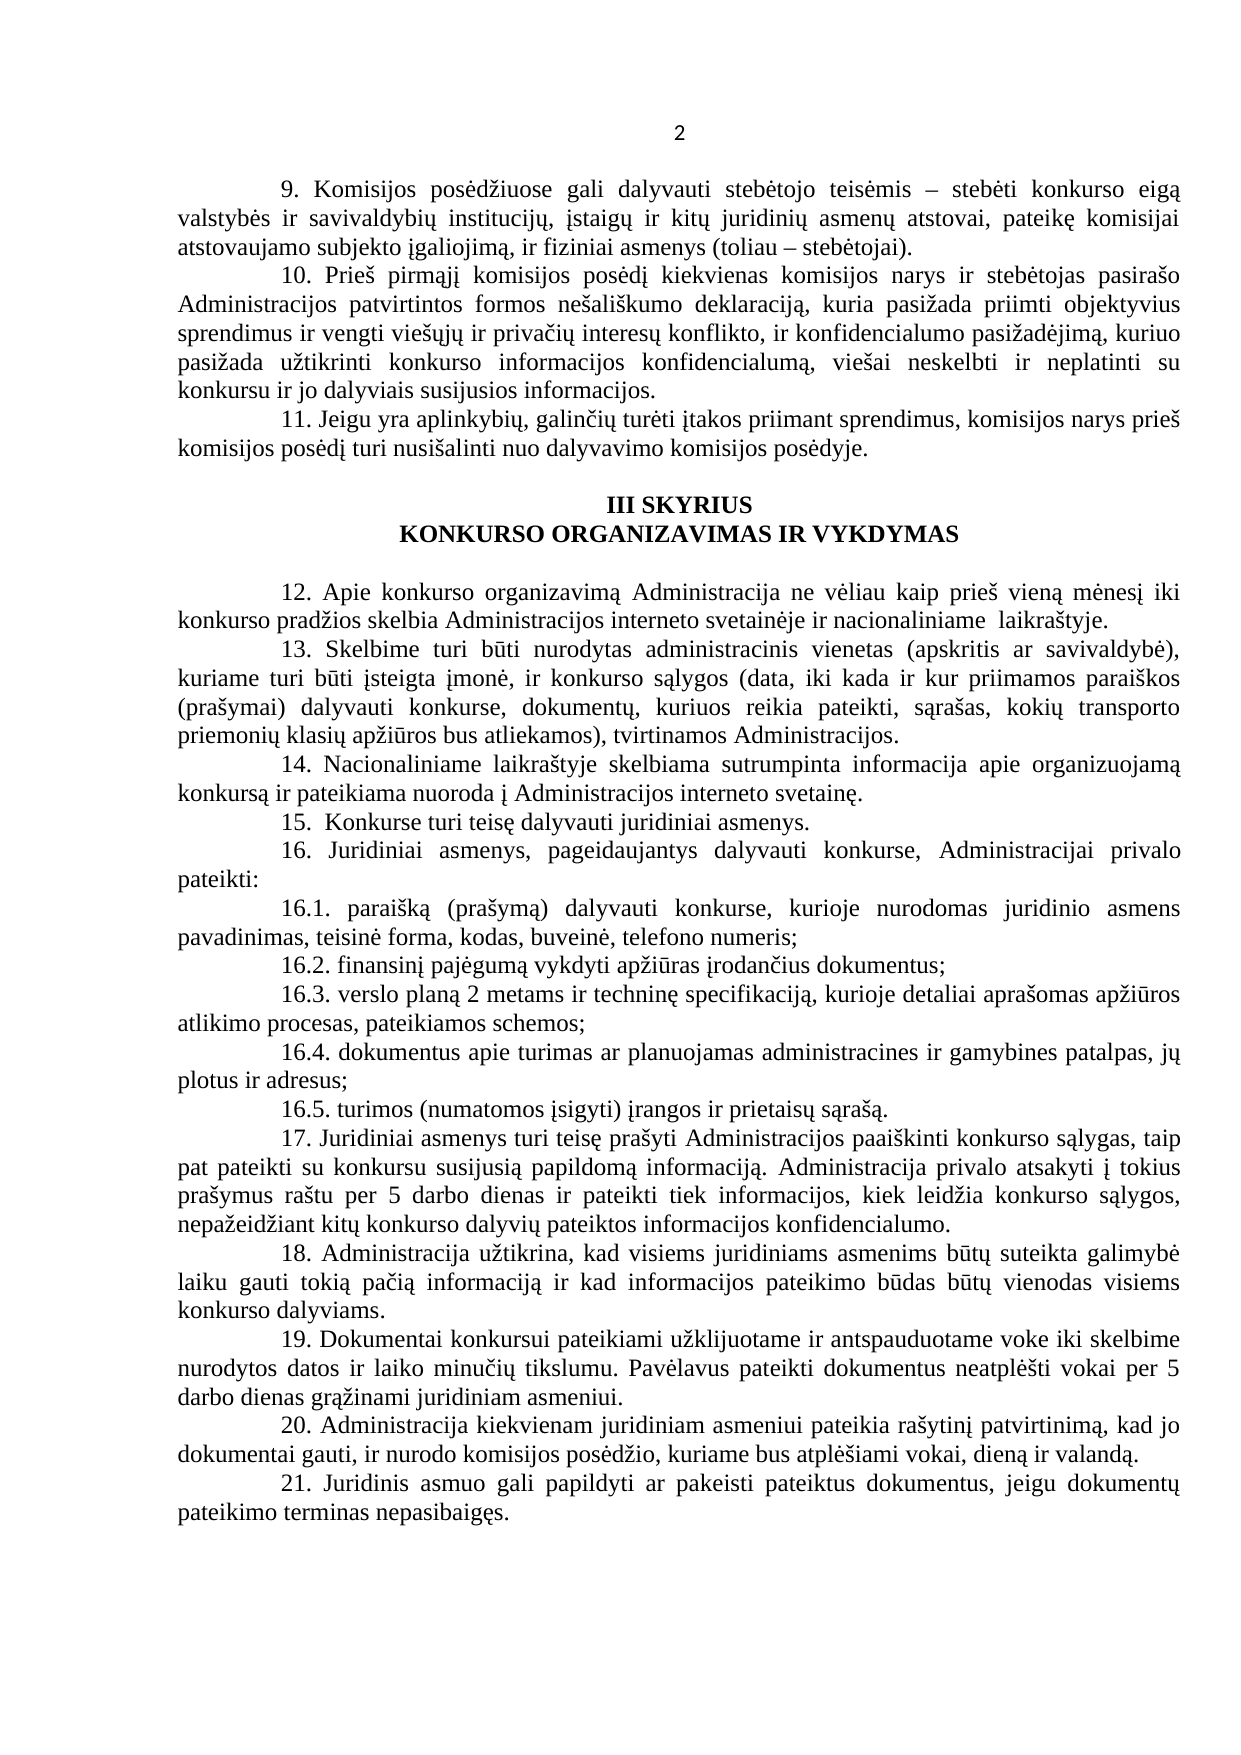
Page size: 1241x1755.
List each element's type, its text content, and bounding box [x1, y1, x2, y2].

text 12. Apie konkurso organizavimą Administracija ne vėliau kaip prieš vieną mėnesį iki konkurso pradžios skelbia Administracijos interneto svetainėje ir nacionaliniame laikraštyje. [177, 577, 1181, 634]
text KONKURSO ORGANIZAVIMAS IR VYKDYMAS [177, 519, 1181, 548]
text III SKYRIUS [177, 490, 1181, 519]
text 19. Dokumentai konkursui pateikiami užklijuotame ir antspauduotame voke iki skelbime nurodytos datos ir laiko minučių tikslumu. Pavėlavus pateikti dokumentus neatplėšti vokai per 5 darbo dienas grąžinami juridiniam asmeniui. [177, 1324, 1181, 1410]
text 16. Juridiniai asmenys, pageidaujantys dalyvauti konkurse, Administracijai privalo pateikti: [177, 835, 1181, 893]
text 16.3. verslo planą 2 metams ir techninę specifikaciją, kurioje detaliai aprašomas apžiūros atlikimo procesas, pateikiamos schemos; [177, 979, 1181, 1037]
text 16.1. paraišką (prašymą) dalyvauti konkurse, kurioje nurodomas juridinio asmens pavadinimas, teisinė forma, kodas, buveinė, telefono numeris; [177, 893, 1181, 950]
text 16.2. finansinį pajėgumą vykdyti apžiūras įrodančius dokumentus; [177, 950, 1181, 979]
text 10. Prieš pirmąjį komisijos posėdį kiekvienas komisijos narys ir stebėtojas pasirašo Administracijos patvirtintos formos nešališkumo deklaraciją, kuria pasižada priimti objektyvius sprendimus ir vengti viešųjų ir privačių interesų konflikto, ir konfidencialumo pasižadėjimą, kuriuo pasižada užtikrinti konkurso informacijos konfidencialumą, viešai neskelbti ir neplatinti su konkursu ir jo dalyviais susijusios informacijos. [177, 260, 1181, 404]
text 13. Skelbime turi būti nurodytas administracinis vienetas (apskritis ar savivaldybė), kuriame turi būti įsteigta įmonė, ir konkurso sąlygos (data, iki kada ir kur priimamos paraiškos (prašymai) dalyvauti konkurse, dokumentų, kuriuos reikia pateikti, sąrašas, kokių transporto priemonių klasių apžiūros bus atliekamos), tvirtinamos Administracijos. [177, 634, 1181, 749]
text 16.5. turimos (numatomos įsigyti) įrangos ir prietaisų sąrašą. [177, 1094, 1181, 1123]
text 14. Nacionaliniame laikraštyje skelbiama sutrumpinta informacija apie organizuojamą konkursą ir pateikiama nuoroda į Administracijos interneto svetainę. [177, 749, 1181, 807]
text 11. Jeigu yra aplinkybių, galinčių turėti įtakos priimant sprendimus, komisijos narys prieš komisijos posėdį turi nusišalinti nuo dalyvavimo komisijos posėdyje. [177, 404, 1181, 462]
text 20. Administracija kiekvienam juridiniam asmeniui pateikia rašytinį patvirtinimą, kad jo dokumentai gauti, ir nurodo komisijos posėdžio, kuriame bus atplėšiami vokai, dieną ir valandą. [177, 1410, 1181, 1468]
text 16.4. dokumentus apie turimas ar planuojamas administracines ir gamybines patalpas, jų plotus ir adresus; [177, 1037, 1181, 1094]
text 9. Komisijos posėdžiuose gali dalyvauti stebėtojo teisėmis – stebėti konkurso eigą valstybės ir savivaldybių institucijų, įstaigų ir kitų juridinių asmenų atstovai, pateikę komisijai atstovaujamo subjekto įgaliojimą, ir fiziniai asmenys (toliau – stebėtojai). [177, 174, 1181, 260]
text 17. Juridiniai asmenys turi teisę prašyti Administracijos paaiškinti konkurso sąlygas, taip pat pateikti su konkursu susijusią papildomą informaciją. Administracija privalo atsakyti į tokius prašymus raštu per 5 darbo dienas ir pateikti tiek informacijos, kiek leidžia konkurso sąlygos, nepažeidžiant kitų konkurso dalyvių pateiktos informacijos konfidencialumo. [177, 1123, 1181, 1238]
text 18. Administracija užtikrina, kad visiems juridiniams asmenims būtų suteikta galimybė laiku gauti tokią pačią informaciją ir kad informacijos pateikimo būdas būtų vienodas visiems konkurso dalyviams. [177, 1238, 1181, 1324]
text 15. Konkurse turi teisę dalyvauti juridiniai asmenys. [177, 807, 1181, 835]
text 21. Juridinis asmuo gali papildyti ar pakeisti pateiktus dokumentus, jeigu dokumentų pateikimo terminas nepasibaigęs. [177, 1468, 1181, 1525]
